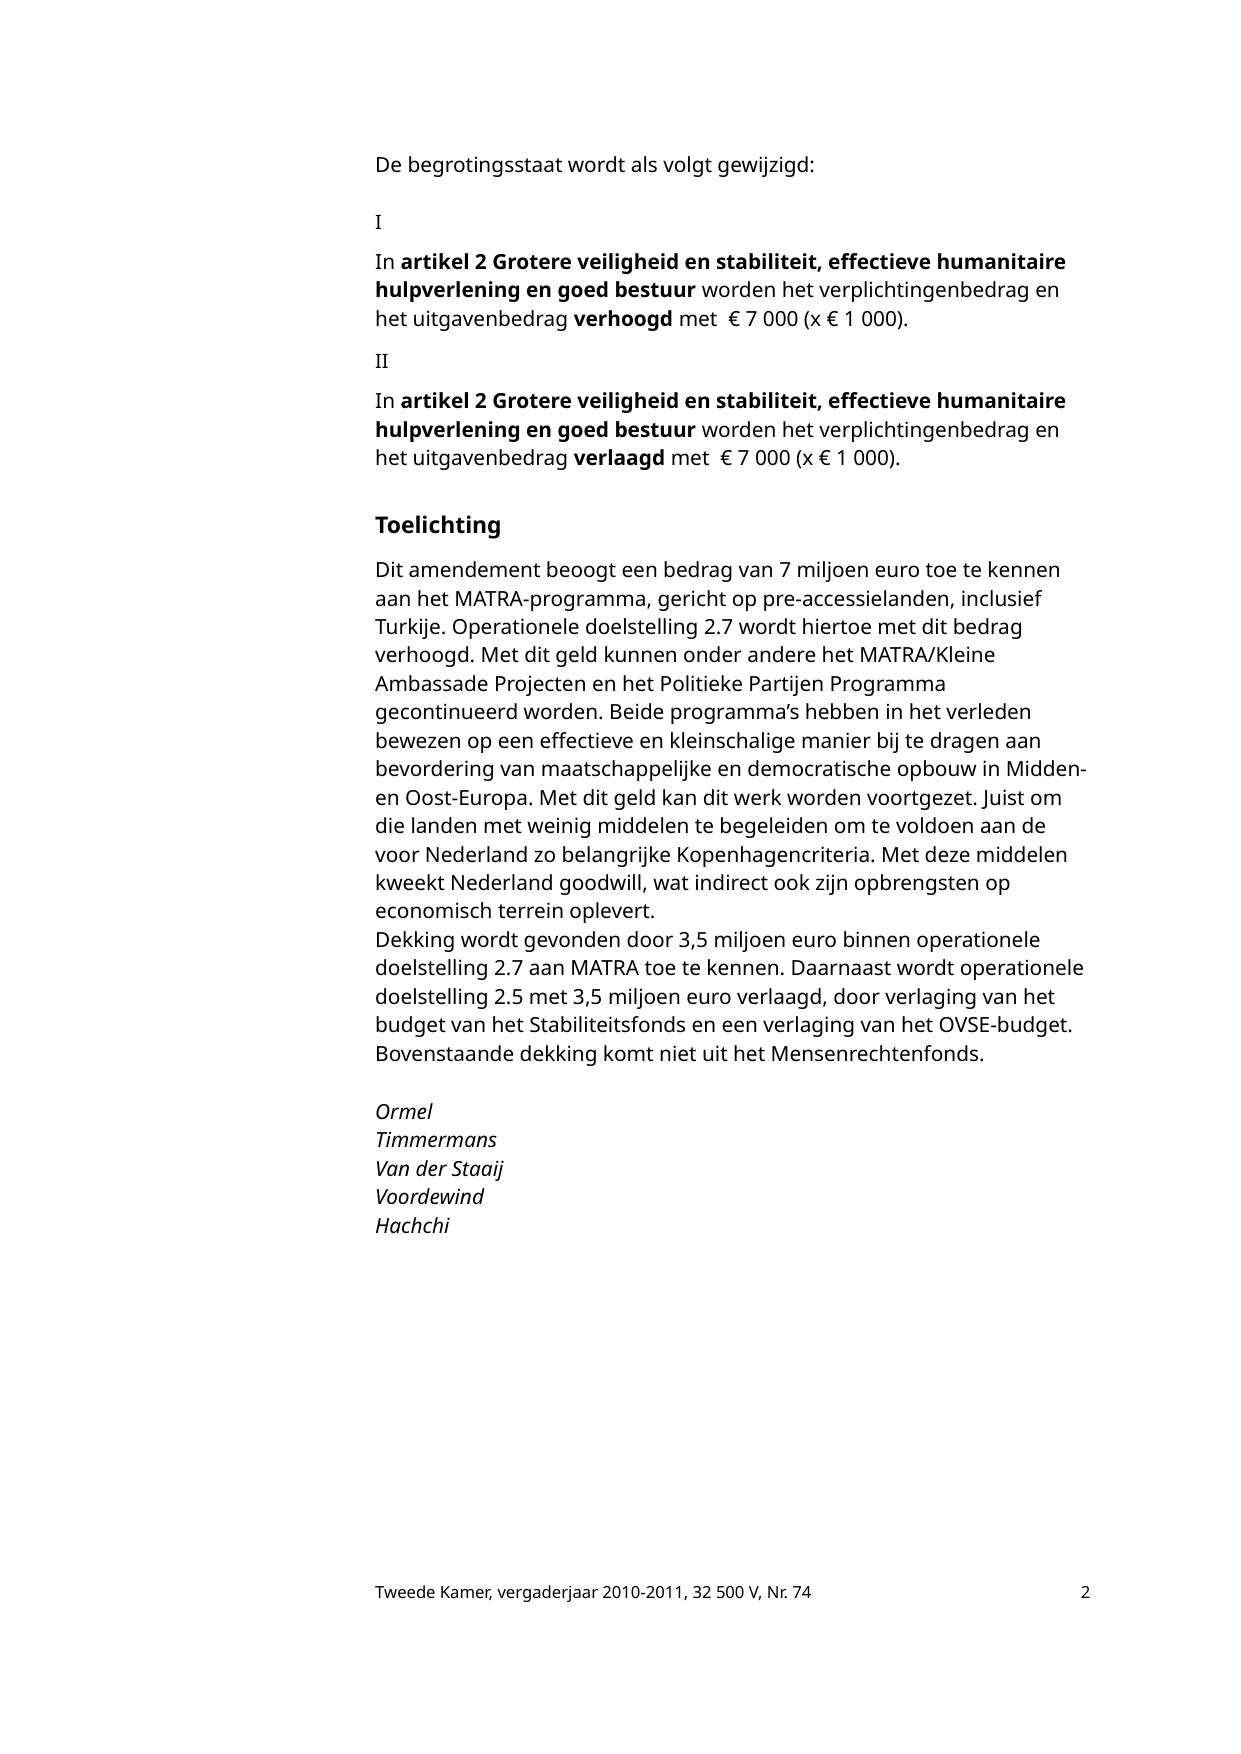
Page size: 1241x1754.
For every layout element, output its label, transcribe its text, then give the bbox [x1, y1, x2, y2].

text Hachchi [375, 1211, 1090, 1239]
text II [375, 347, 1090, 374]
text De begrotingsstaat wordt als volgt gewijzigd: [375, 150, 1090, 178]
text Timmermans [375, 1126, 1090, 1154]
text Van der Staaij [375, 1154, 1090, 1182]
text In artikel 2 Grotere veiligheid en stabiliteit, effectieve humanitaire hulpverlening en goed bestuur worden het verplichtingenbedrag en het uitgavenbedrag verlaagd met € 7 000 (x € 1 000). [375, 386, 1090, 472]
text Dit amendement beoogt een bedrag van 7 miljoen euro toe te kennen aan het MATRA-programma, gericht op pre-accessielanden, inclusief Turkije. Operationele doelstelling 2.7 wordt hiertoe met dit bedrag verhoogd. Met dit geld kunnen onder andere het MATRA/Kleine Ambassade Projecten en het Politieke Partijen Programma gecontinueerd worden. Beide programma’s hebben in het verleden bewezen op een effectieve en kleinschalige manier bij te dragen aan bevordering van maatschappelijke en democratische opbouw in Midden- en Oost-Europa. Met dit geld kan dit werk worden voortgezet. Juist om die landen met weinig middelen te begeleiden om te voldoen aan de voor Nederland zo belangrijke Kopenhagencriteria. Met deze middelen kweekt Nederland goodwill, wat indirect ook zijn opbrengsten op economisch terrein oplevert. [375, 555, 1090, 925]
text Voordewind [375, 1182, 1090, 1211]
text In artikel 2 Grotere veiligheid en stabiliteit, effectieve humanitaire hulpverlening en goed bestuur worden het verplichtingenbedrag en het uitgavenbedrag verhoogd met € 7 000 (x € 1 000). [375, 247, 1090, 332]
text Dekking wordt gevonden door 3,5 miljoen euro binnen operationele doelstelling 2.7 aan MATRA toe te kennen. Daarnaast wordt operationele doelstelling 2.5 met 3,5 miljoen euro verlaagd, door verlaging van het budget van het Stabiliteitsfonds en een verlaging van het OVSE-budget. Bovenstaande dekking komt niet uit het Mensenrechtenfonds. [375, 925, 1090, 1067]
subtitle Toelichting [375, 509, 1090, 540]
text Ormel [375, 1097, 1090, 1126]
text I [375, 208, 1090, 235]
